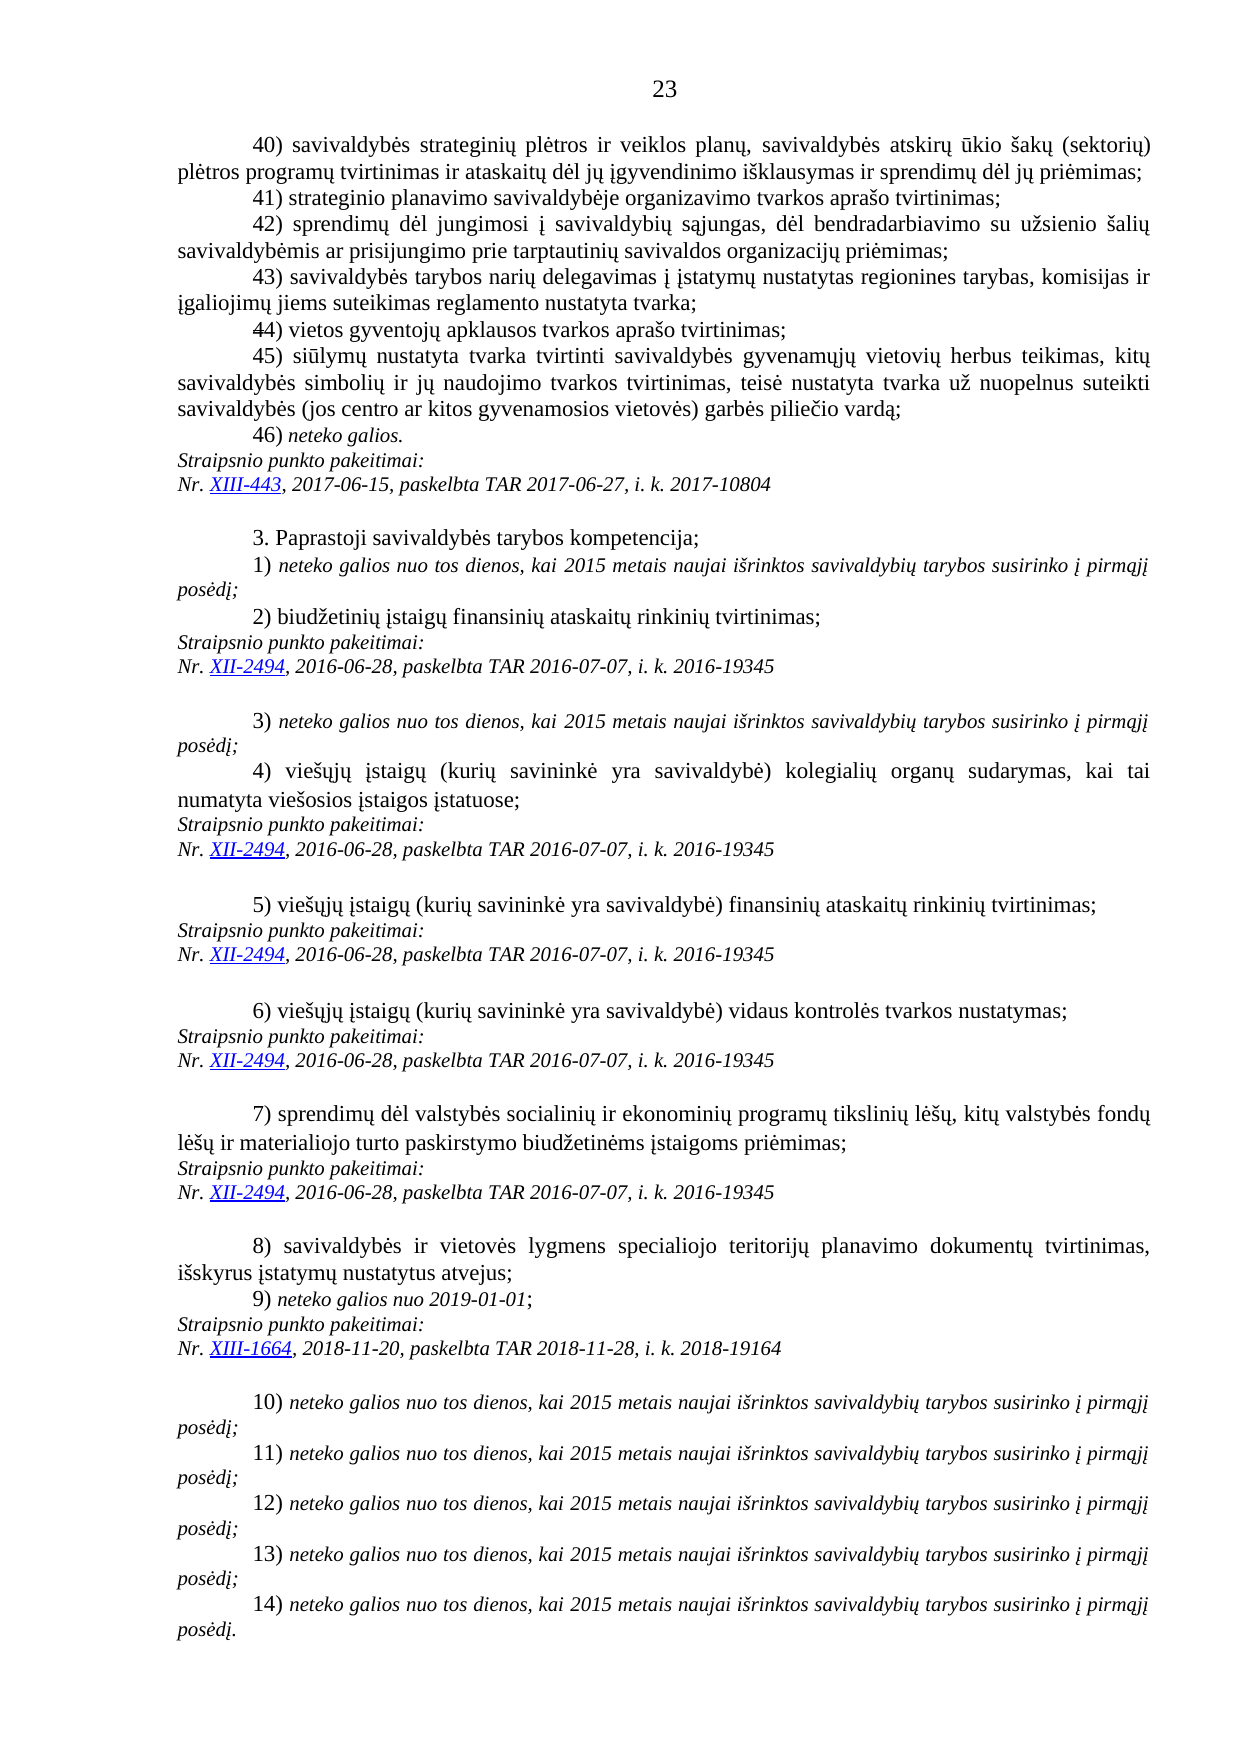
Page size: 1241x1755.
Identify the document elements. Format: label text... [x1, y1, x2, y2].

text 14) neteko galios nuo tos dienos, kai 2015 metais naujai išrinktos savivaldybių tarybos susirinko į pirmąjį posėdį. [177, 1590, 1152, 1641]
text Nr. XIII-443, 2017-06-15, paskelbta TAR 2017-06-27, i. k. 2017-10804 [177, 472, 1152, 496]
text 10) neteko galios nuo tos dienos, kai 2015 metais naujai išrinktos savivaldybių tarybos susirinko į pirmąjį posėdį; [177, 1388, 1152, 1439]
text Straipsnio punkto pakeitimai: [177, 918, 1152, 942]
text 3) neteko galios nuo tos dienos, kai 2015 metais naujai išrinktos savivaldybių tarybos susirinko į pirmąjį posėdį; [177, 707, 1152, 757]
text 44) vietos gyventojų apklausos tvarkos aprašo tvirtinimas; [177, 316, 1152, 342]
text Nr. XIII-1664, 2018-11-20, paskelbta TAR 2018-11-28, i. k. 2018-19164 [177, 1336, 1152, 1360]
text 3. Paprastoji savivaldybės tarybos kompetencija; [177, 524, 1152, 551]
text Nr. XII-2494, 2016-06-28, paskelbta TAR 2016-07-07, i. k. 2016-19345 [177, 836, 1152, 861]
text 1) neteko galios nuo tos dienos, kai 2015 metais naujai išrinktos savivaldybių tarybos susirinko į pirmąjį posėdį; [177, 551, 1152, 601]
text Straipsnio punkto pakeitimai: [177, 812, 1152, 836]
text 2) biudžetinių įstaigų finansinių ataskaitų rinkinių tvirtinimas; [177, 601, 1152, 630]
text 46) neteko galios. [177, 421, 1152, 448]
text 45) siūlymų nustatyta tvarka tvirtinti savivaldybės gyvenamųjų vietovių herbus teikimas, kitų savivaldybės simbolių ir jų naudojimo tvarkos tvirtinimas, teisė nustatyta tvarka už nuopelnus suteikti savivaldybės (jos centro ar kitos gyvenamosios vietovės) garbės piliečio vardą; [177, 342, 1152, 421]
text 12) neteko galios nuo tos dienos, kai 2015 metais naujai išrinktos savivaldybių tarybos susirinko į pirmąjį posėdį; [177, 1489, 1152, 1540]
text 41) strateginio planavimo savivaldybėje organizavimo tvarkos aprašo tvirtinimas; [177, 184, 1152, 210]
text Straipsnio punkto pakeitimai: [177, 448, 1152, 472]
text Nr. XII-2494, 2016-06-28, paskelbta TAR 2016-07-07, i. k. 2016-19345 [177, 1180, 1152, 1204]
text 4) viešųjų įstaigų (kurių savininkė yra savivaldybė) kolegialių organų sudarymas, kai tai numatyta viešosios įstaigos įstatuose; [177, 757, 1152, 812]
text Nr. XII-2494, 2016-06-28, paskelbta TAR 2016-07-07, i. k. 2016-19345 [177, 654, 1152, 678]
text 13) neteko galios nuo tos dienos, kai 2015 metais naujai išrinktos savivaldybių tarybos susirinko į pirmąjį posėdį; [177, 1540, 1152, 1590]
text 43) savivaldybės tarybos narių delegavimas į įstatymų nustatytas regionines tarybas, komisijas ir įgaliojimų jiems suteikimas reglamento nustatyta tvarka; [177, 263, 1152, 316]
text Straipsnio punkto pakeitimai: [177, 630, 1152, 654]
text Straipsnio punkto pakeitimai: [177, 1156, 1152, 1180]
text 11) neteko galios nuo tos dienos, kai 2015 metais naujai išrinktos savivaldybių tarybos susirinko į pirmąjį posėdį; [177, 1439, 1152, 1489]
text 9) neteko galios nuo 2019-01-01; [177, 1285, 1152, 1312]
text Nr. XII-2494, 2016-06-28, paskelbta TAR 2016-07-07, i. k. 2016-19345 [177, 942, 1152, 966]
text 5) viešųjų įstaigų (kurių savininkė yra savivaldybė) finansinių ataskaitų rinkinių tvirtinimas; [177, 889, 1152, 918]
text 6) viešųjų įstaigų (kurių savininkė yra savivaldybė) vidaus kontrolės tvarkos nustatymas; [177, 995, 1152, 1024]
text 40) savivaldybės strateginių plėtros ir veiklos planų, savivaldybės atskirų ūkio šakų (sektorių) plėtros programų tvirtinimas ir ataskaitų dėl jų įgyvendinimo išklausymas ir sprendimų dėl jų priėmimas; [177, 131, 1152, 184]
text 42) sprendimų dėl jungimosi į savivaldybių sąjungas, dėl bendradarbiavimo su užsienio šalių savivaldybėmis ar prisijungimo prie tarptautinių savivaldos organizacijų priėmimas; [177, 210, 1152, 263]
text Straipsnio punkto pakeitimai: [177, 1312, 1152, 1336]
text Nr. XII-2494, 2016-06-28, paskelbta TAR 2016-07-07, i. k. 2016-19345 [177, 1048, 1152, 1072]
text 8) savivaldybės ir vietovės lygmens specialiojo teritorijų planavimo dokumentų tvirtinimas, išskyrus įstatymų nustatytus atvejus; [177, 1232, 1152, 1285]
text Straipsnio punkto pakeitimai: [177, 1024, 1152, 1048]
text 7) sprendimų dėl valstybės socialinių ir ekonominių programų tikslinių lėšų, kitų valstybės fondų lėšų ir materialiojo turto paskirstymo biudžetinėms įstaigoms priėmimas; [177, 1101, 1152, 1156]
